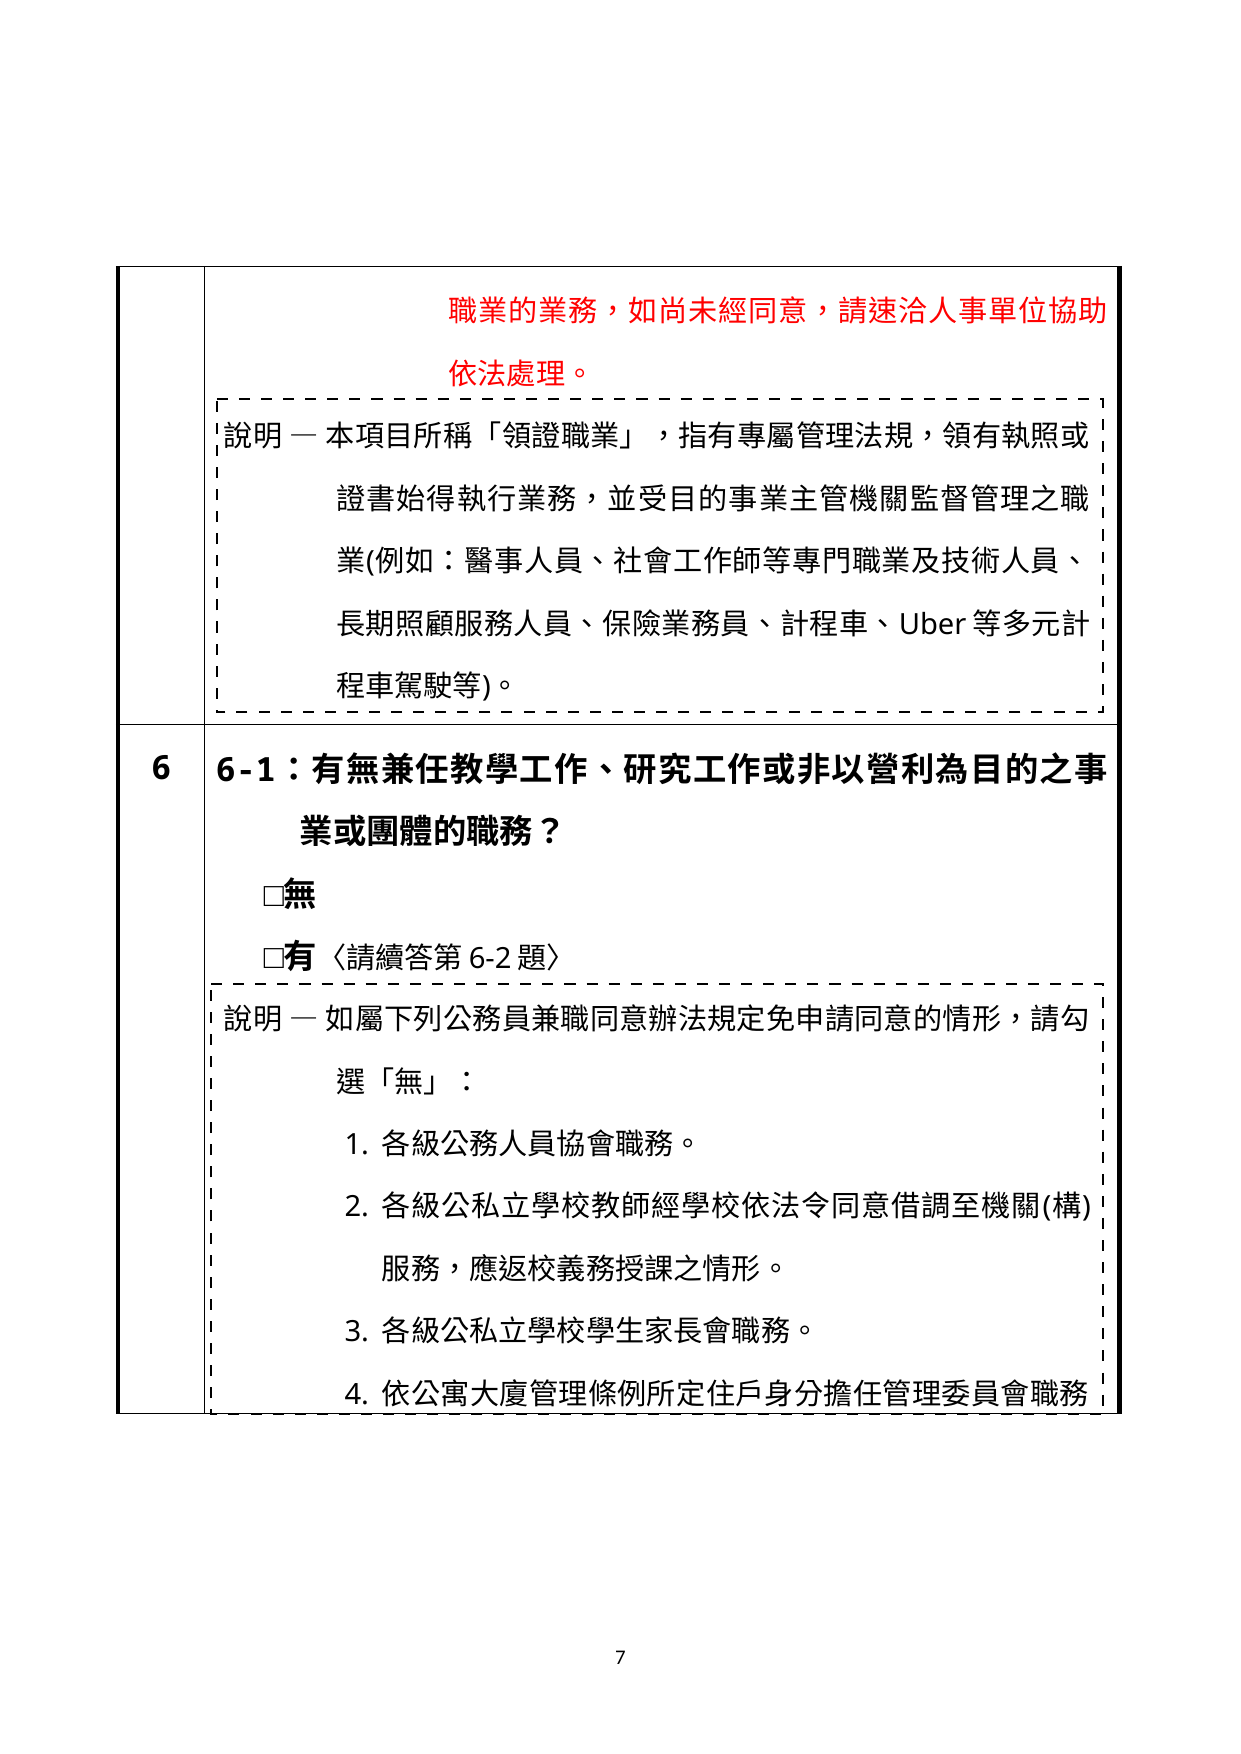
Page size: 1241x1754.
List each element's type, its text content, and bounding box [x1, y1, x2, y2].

table_cell 6 [120, 725, 204, 1413]
table_cell 職業的業務，如尚未經同意，請速洽人事單位協助依法處理。 說明 — 本項目所稱「領證職業」，指有專屬管理法規，領有執照或證書始得執行業務，並受目的事業主管機關監督管理之職業(例如：醫事人員、社會工作師等專門職業及技術人員、長期照顧服務人員、保險業務員、計程車、Uber等多元計程車駕駛等)。 [205, 267, 1117, 723]
table_cell [120, 267, 204, 723]
table_cell 6-1：有無兼任教學工作、研究工作或非以營利為目的之事業或團體的職務？ □無 □有〈請續答第6-2題〉 說明 — 如屬下列公務員兼職同意辦法規定免申請同意的情形，請勾選「無」： 各級公務人員協會職務。 各級公私立學校教師經學校依法令同意借調至機關(構)服務，應返校義務授課之情形。 各級公私立學校學生家長會職務。 依公寓大廈管理條例所定住戶身分擔任管理委員會職務 [205, 725, 1117, 1413]
